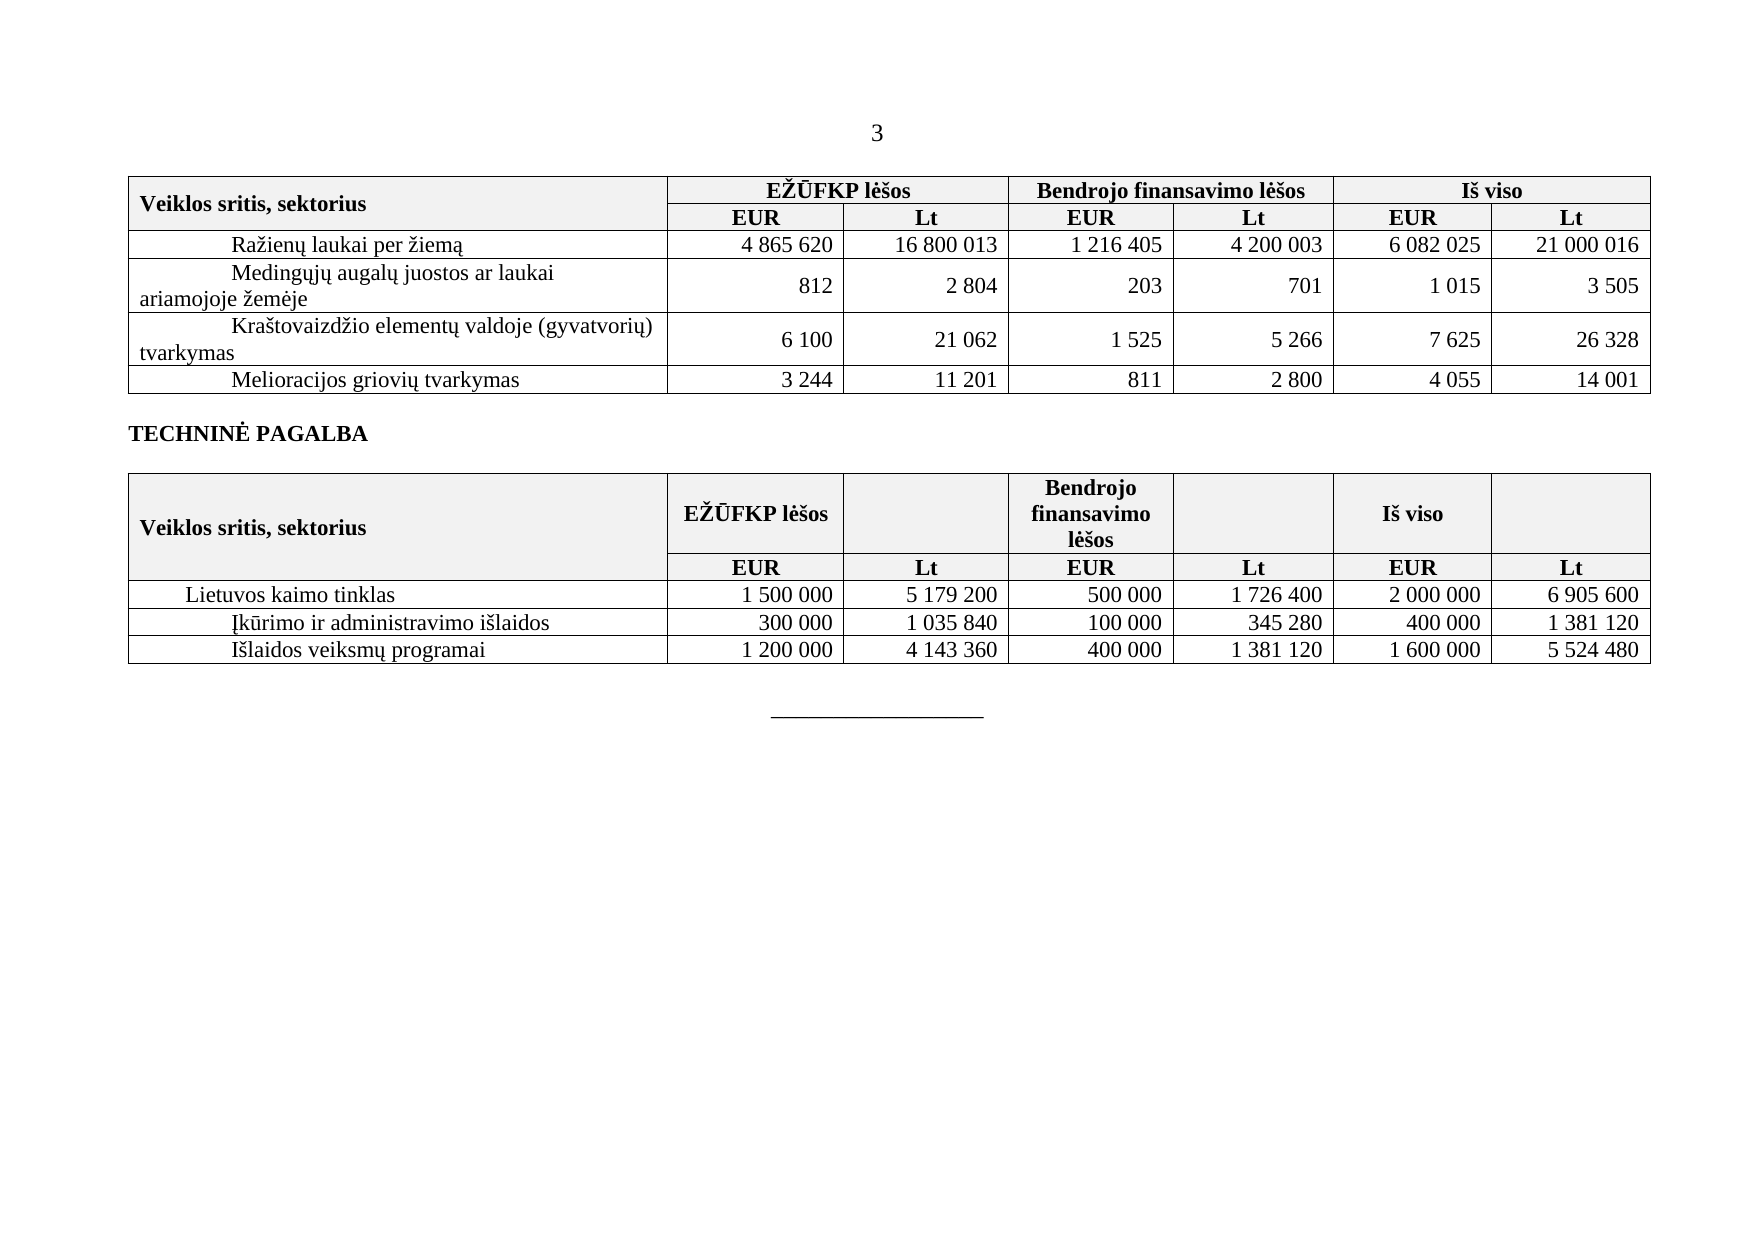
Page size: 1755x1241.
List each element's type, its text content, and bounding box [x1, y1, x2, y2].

table_cell EUR [1009, 204, 1173, 230]
table_cell Lt [1492, 204, 1650, 230]
table_cell 500 000 [1009, 581, 1173, 608]
table_cell 400 000 [1334, 609, 1491, 635]
table_cell 1 200 000 [668, 636, 843, 662]
table_header [844, 474, 1008, 553]
table_cell 6 100 [668, 313, 843, 365]
table_header Iš viso [1334, 474, 1491, 553]
table_cell 100 000 [1009, 609, 1173, 635]
table_cell 1 216 405 [1009, 231, 1173, 258]
table_header Iš viso [1334, 177, 1650, 203]
table_cell 5 179 200 [844, 581, 1008, 608]
table_cell EUR [1009, 554, 1173, 580]
table_cell 21 062 [844, 313, 1008, 365]
table_cell 1 035 840 [844, 609, 1008, 635]
table_cell 4 143 360 [844, 636, 1008, 662]
table_cell 4 200 003 [1174, 231, 1333, 258]
table_cell 7 625 [1334, 313, 1491, 365]
table_cell 812 [668, 259, 843, 312]
table_cell 1 015 [1334, 259, 1491, 312]
table_cell 5 266 [1174, 313, 1333, 365]
table_cell Ražienų laukai per žiemą [129, 231, 667, 258]
table_cell Melioracijos griovių tvarkymas [129, 366, 667, 393]
table_header Bendrojo finansavimo lėšos [1009, 177, 1333, 203]
table_cell 21 000 016 [1492, 231, 1650, 258]
table_cell 16 800 013 [844, 231, 1008, 258]
table_cell 5 524 480 [1492, 636, 1650, 662]
text TECHNINĖ PAGALBA [128, 420, 1636, 446]
table_cell 1 525 [1009, 313, 1173, 365]
table_cell 300 000 [668, 609, 843, 635]
table_cell Išlaidos veiksmų programai [129, 636, 667, 662]
table_cell 3 505 [1492, 259, 1650, 312]
table_cell Įkūrimo ir administravimo išlaidos [129, 609, 667, 635]
table_header [1492, 474, 1650, 553]
table_cell EUR [668, 204, 843, 230]
table_cell 2 000 000 [1334, 581, 1491, 608]
table_cell 14 001 [1492, 366, 1650, 393]
table_cell 6 082 025 [1334, 231, 1491, 258]
table_cell 1 381 120 [1174, 636, 1333, 662]
table_header Veiklos sritis, sektorius [129, 474, 667, 580]
table_cell 11 201 [844, 366, 1008, 393]
table_cell Lt [1174, 204, 1333, 230]
table_cell Lt [1492, 554, 1650, 580]
table_cell 1 726 400 [1174, 581, 1333, 608]
table_cell 26 328 [1492, 313, 1650, 365]
table_cell 6 905 600 [1492, 581, 1650, 608]
table_cell EUR [668, 554, 843, 580]
table_cell Lt [1174, 554, 1333, 580]
table_header [1174, 474, 1333, 553]
table_cell Lt [844, 554, 1008, 580]
table_header EŽŪFKP lėšos [668, 177, 1008, 203]
table_cell 1 600 000 [1334, 636, 1491, 662]
table_header Bendrojo finansavimo lėšos [1009, 474, 1173, 553]
table_cell Lt [844, 204, 1008, 230]
table_cell 4 055 [1334, 366, 1491, 393]
table_cell 2 804 [844, 259, 1008, 312]
table_cell 701 [1174, 259, 1333, 312]
table_cell 1 381 120 [1492, 609, 1650, 635]
table_header Veiklos sritis, sektorius [129, 177, 667, 230]
table_cell 4 865 620 [668, 231, 843, 258]
table_header EŽŪFKP lėšos [668, 474, 843, 553]
table_cell 811 [1009, 366, 1173, 393]
table_cell 345 280 [1174, 609, 1333, 635]
table_cell EUR [1334, 554, 1491, 580]
table_cell 400 000 [1009, 636, 1173, 662]
table_cell 203 [1009, 259, 1173, 312]
table_cell Kraštovaizdžio elementų valdoje (gyvatvorių) tvarkymas [129, 313, 667, 365]
text _________________ [118, 692, 1636, 721]
table_cell Lietuvos kaimo tinklas [129, 581, 667, 608]
table_cell 1 500 000 [668, 581, 843, 608]
table_cell EUR [1334, 204, 1491, 230]
table_cell Medingųjų augalų juostos ar laukai ariamojoje žemėje [129, 259, 667, 312]
table_cell 3 244 [668, 366, 843, 393]
table_cell 2 800 [1174, 366, 1333, 393]
